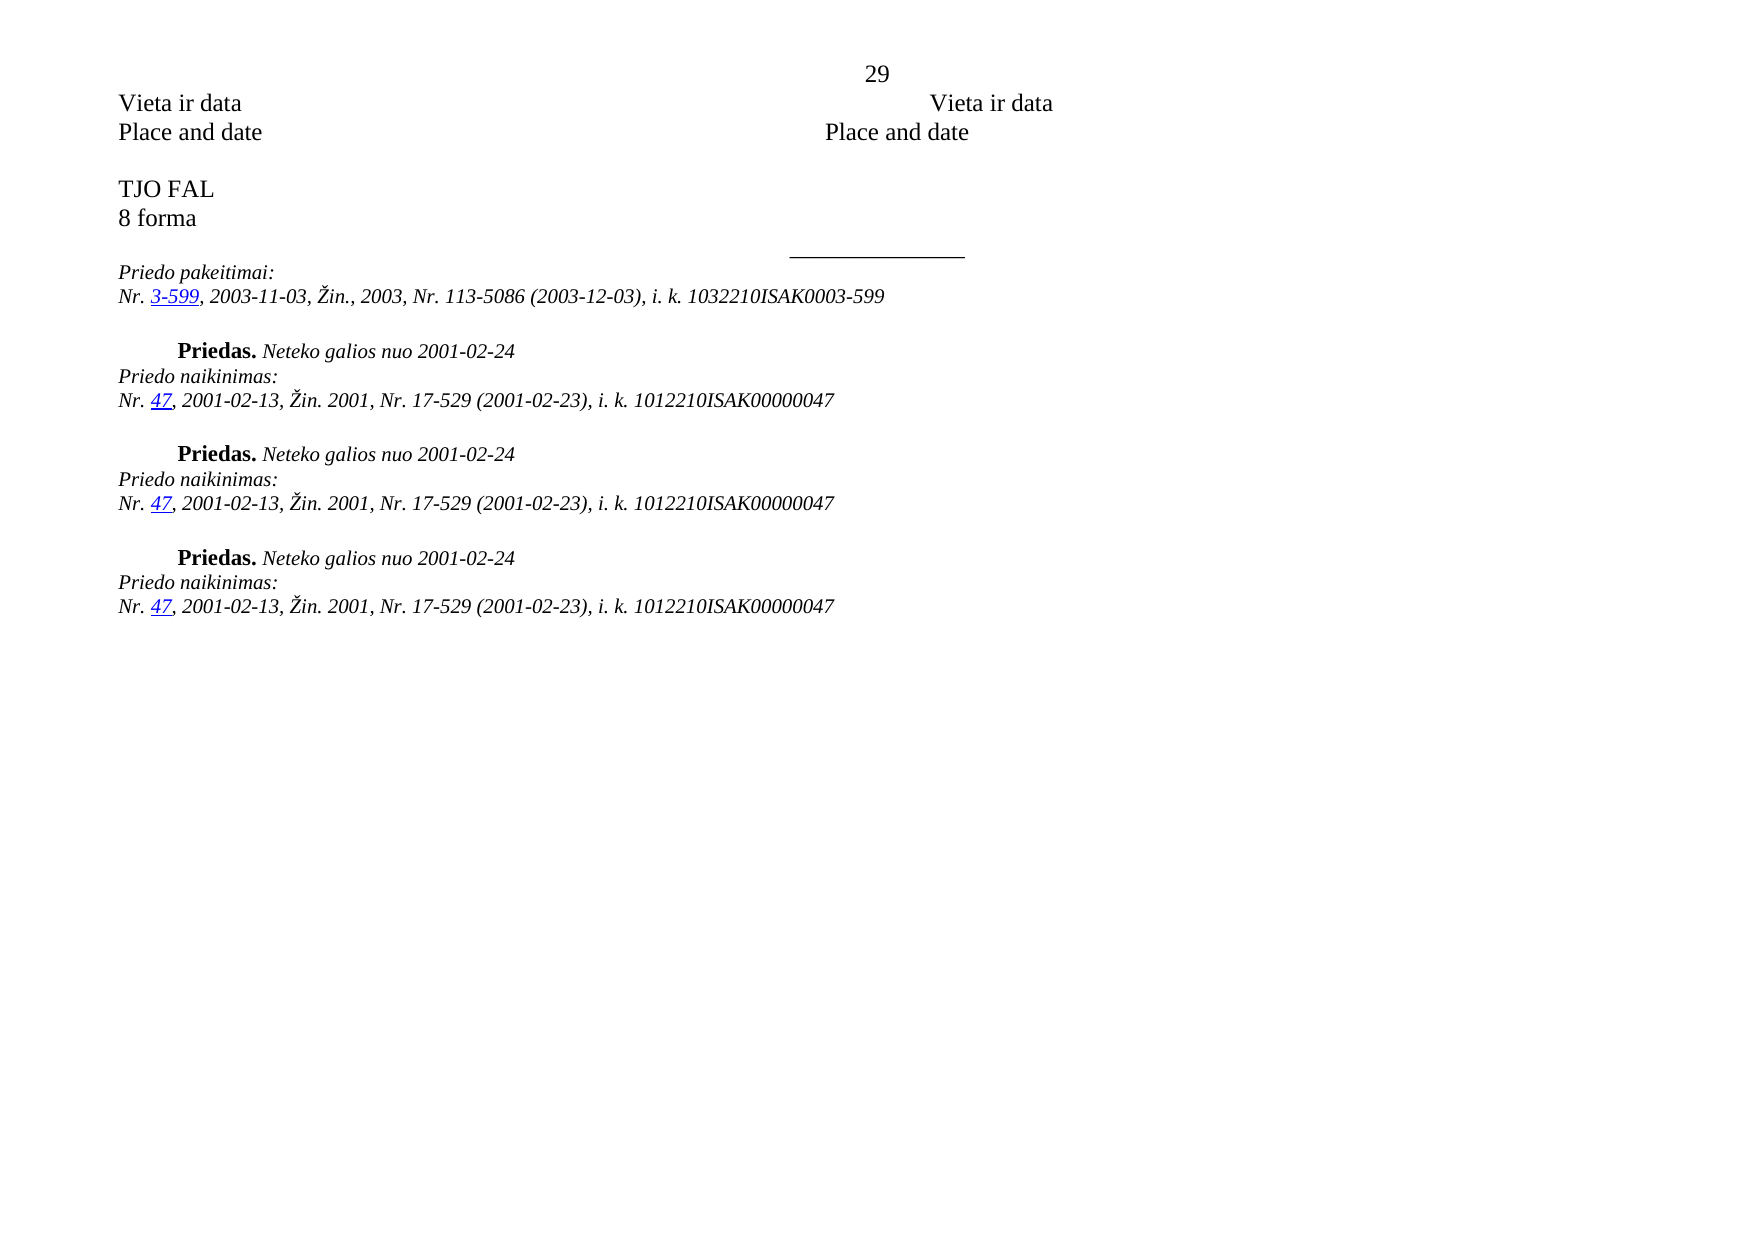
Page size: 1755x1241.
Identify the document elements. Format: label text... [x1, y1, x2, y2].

text Place and date Place and date [118, 117, 1636, 145]
text Nr. 47, 2001-02-13, Žin. 2001, Nr. 17-529 (2001-02-23), i. k. 1012210ISAK00000047 [118, 388, 1636, 412]
text Priedo naikinimas: [118, 570, 1636, 594]
text ______________ [118, 232, 1636, 260]
text Nr. 47, 2001-02-13, Žin. 2001, Nr. 17-529 (2001-02-23), i. k. 1012210ISAK00000047 [118, 491, 1636, 515]
text 8 forma [118, 203, 1636, 232]
text Priedas. Neteko galios nuo 2001-02-24 [118, 440, 1636, 467]
text Priedo pakeitimai: [118, 260, 1636, 284]
text TJO FAL [118, 174, 1636, 203]
text Priedas. Neteko galios nuo 2001-02-24 [118, 337, 1636, 363]
text Priedas. Neteko galios nuo 2001-02-24 [118, 544, 1636, 570]
text Vieta ir data Vieta ir data [118, 88, 1636, 117]
text Nr. 3-599, 2003-11-03, Žin., 2003, Nr. 113-5086 (2003-12-03), i. k. 1032210ISAK0003-599 [118, 284, 1636, 308]
text Priedo naikinimas: [118, 467, 1636, 491]
text Nr. 47, 2001-02-13, Žin. 2001, Nr. 17-529 (2001-02-23), i. k. 1012210ISAK00000047 [118, 594, 1636, 618]
text Priedo naikinimas: [118, 363, 1636, 388]
